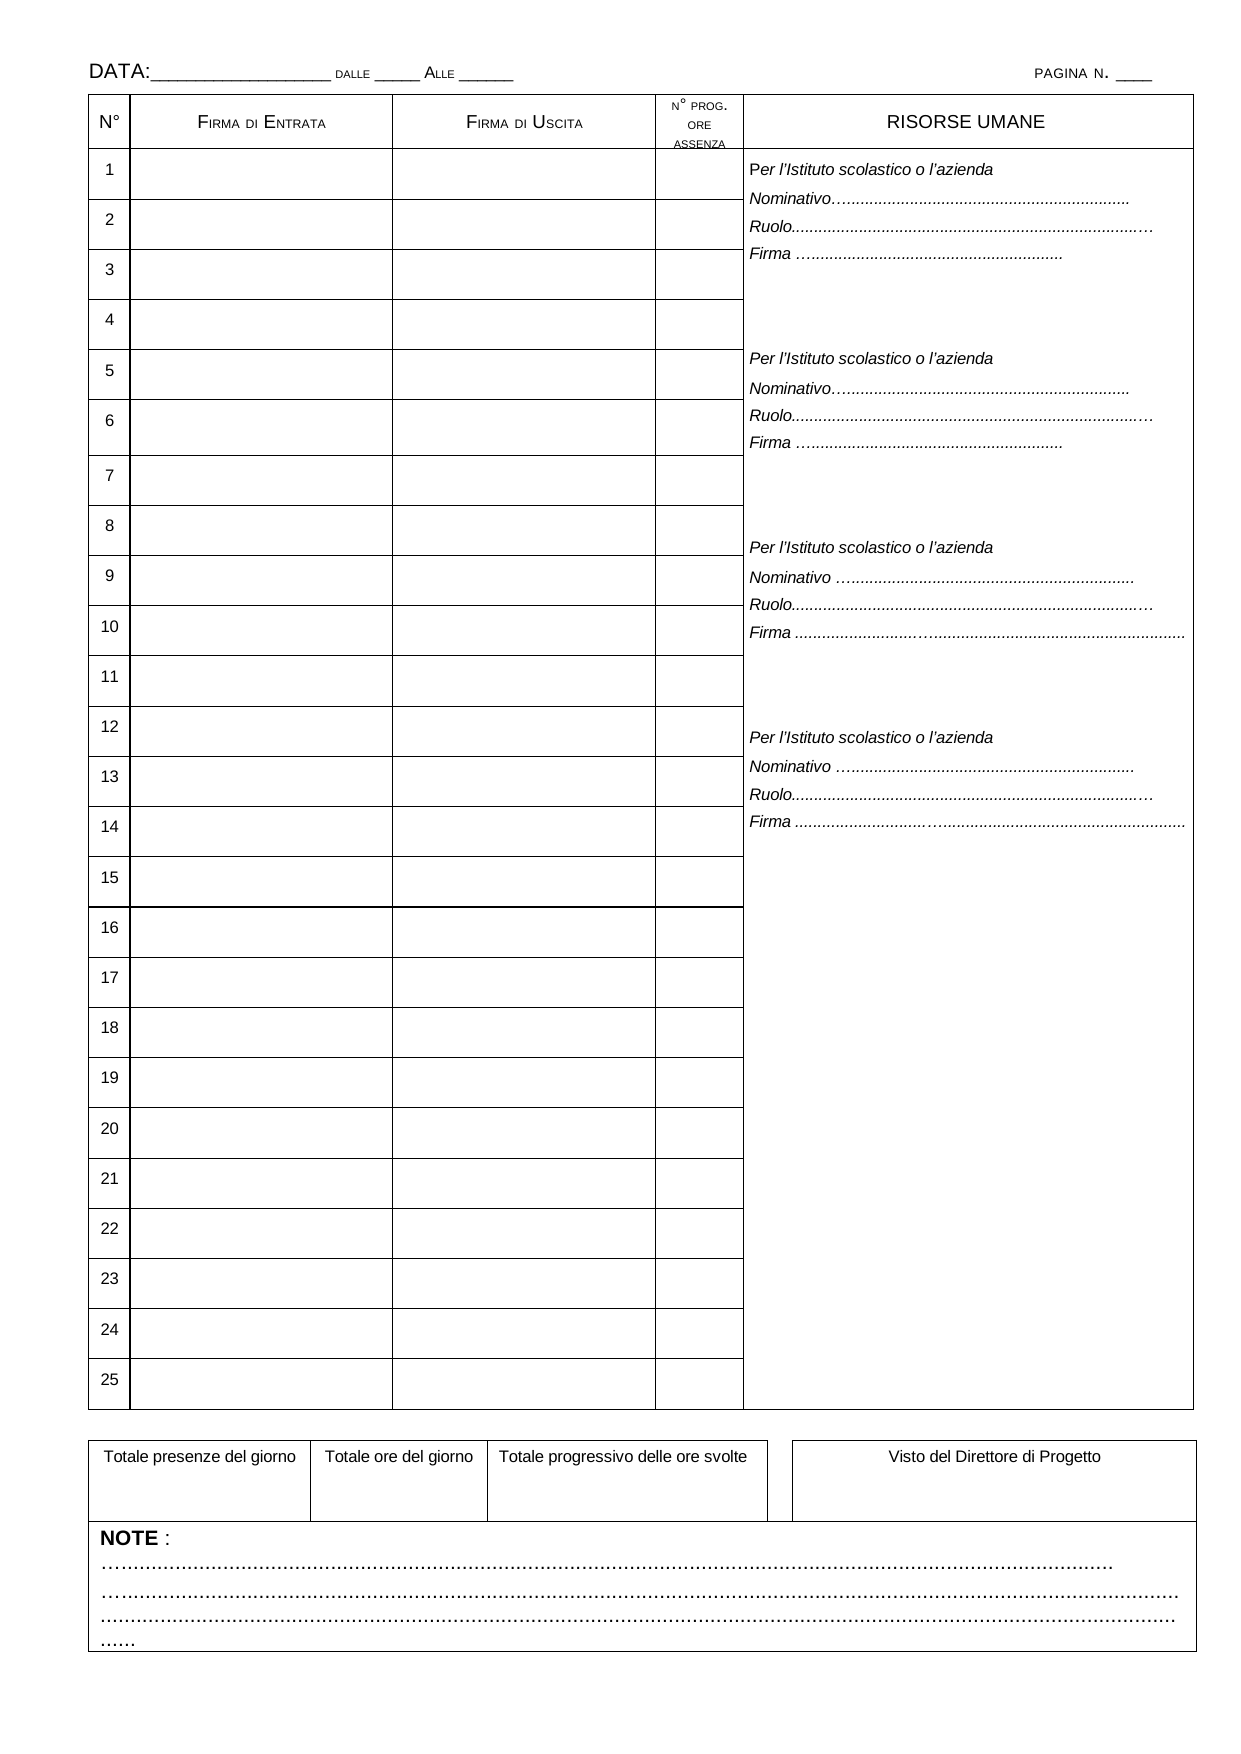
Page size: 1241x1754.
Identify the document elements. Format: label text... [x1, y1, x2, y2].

table_cell [393, 250, 655, 299]
table_header Totale ore del giorno [311, 1441, 487, 1521]
table_cell [656, 1259, 743, 1308]
table_cell [131, 1159, 392, 1208]
table_cell 25 [89, 1359, 129, 1408]
table_cell [656, 606, 743, 655]
table_cell [131, 556, 392, 605]
table_cell [656, 556, 743, 605]
table_cell 5 [89, 350, 129, 399]
table_cell [393, 757, 655, 806]
table_cell [393, 200, 655, 249]
table_cell [131, 1359, 392, 1408]
table_header Firma di Uscita [393, 95, 655, 148]
table_cell [131, 807, 392, 856]
table_cell [393, 656, 655, 706]
table_header Visto del Direttore di Progetto [793, 1441, 1196, 1521]
table_cell [393, 606, 655, 655]
table_cell [393, 350, 655, 399]
table_cell NOTE : …...................................................................................................................................................................... …........................................................................................................................................................................................................................................................................................................................................................................... [89, 1522, 1196, 1651]
table_cell [656, 958, 743, 1007]
table_cell [656, 1209, 743, 1258]
table_cell [393, 1359, 655, 1408]
table_cell [393, 958, 655, 1007]
table_cell [393, 1259, 655, 1308]
table_cell [393, 908, 655, 957]
table_cell 13 [89, 757, 129, 806]
table_cell [131, 506, 392, 555]
table_cell [131, 857, 392, 906]
table_cell [656, 350, 743, 399]
table_cell [393, 456, 655, 505]
table_cell [131, 300, 392, 349]
table_cell [393, 506, 655, 555]
table_cell [131, 1309, 392, 1358]
table_cell [656, 1008, 743, 1057]
table_cell [131, 1008, 392, 1057]
table_cell 20 [89, 1108, 129, 1157]
table_cell 14 [89, 807, 129, 856]
table_cell [656, 807, 743, 856]
table_cell [131, 707, 392, 756]
table_cell [656, 200, 743, 249]
table_cell [656, 250, 743, 299]
table_cell [393, 1108, 655, 1157]
table_cell [131, 606, 392, 655]
table_cell [131, 958, 392, 1007]
table_cell [131, 656, 392, 706]
table_header Firma di Entrata [131, 95, 392, 148]
table_cell [656, 400, 743, 454]
table_cell [393, 1309, 655, 1358]
table_cell 22 [89, 1209, 129, 1258]
table_cell [656, 908, 743, 957]
table_cell [131, 200, 392, 249]
table_cell 19 [89, 1058, 129, 1107]
table_cell [131, 250, 392, 299]
table_header Totale presenze del giorno [89, 1441, 310, 1521]
table_cell [656, 1108, 743, 1157]
table_cell [656, 456, 743, 505]
table_cell [656, 300, 743, 349]
text DATA:____________________ dalle _____ Alle ______ pagina n. ____ [89, 59, 1166, 83]
table_cell [656, 857, 743, 906]
table_cell [393, 300, 655, 349]
table_cell [656, 1058, 743, 1107]
table_cell [656, 1309, 743, 1358]
table_cell 21 [89, 1159, 129, 1208]
table_cell [393, 149, 655, 198]
table_cell 8 [89, 506, 129, 555]
table_cell 6 [89, 400, 129, 454]
table_cell [131, 350, 392, 399]
table_cell [393, 1209, 655, 1258]
table_header n° prog. ore assenza [656, 95, 743, 148]
table_cell 23 [89, 1259, 129, 1308]
table_cell [656, 506, 743, 555]
table_cell [393, 1058, 655, 1107]
table_cell [131, 908, 392, 957]
table_cell Per l’Istituto scolastico o l’azienda Nominativo…............................................................... Ruolo.............................................................................… Firma …........................................................ Per l’Istituto scolastico o l’azienda Nominativo…............................................................... Ruolo.............................................................................… Firma …........................................................ Per l’Istituto scolastico o l’azienda Nominativo …............................................................... Ruolo.............................................................................… Firma …........................................................ Per l’Istituto scolastico o l’azienda Nominativo …............................................................... Ruolo.............................................................................… Firma …...................................................... [744, 149, 1193, 1408]
table_cell [393, 857, 655, 906]
table_cell 17 [89, 958, 129, 1007]
table_cell [131, 456, 392, 505]
table_cell 16 [89, 908, 129, 957]
table_header Totale progressivo delle ore svolte [488, 1441, 767, 1521]
table_cell [393, 1159, 655, 1208]
table_cell 15 [89, 857, 129, 906]
table_cell [393, 400, 655, 454]
table_cell 4 [89, 300, 129, 349]
table_cell [393, 1008, 655, 1057]
table_cell 18 [89, 1008, 129, 1057]
table_cell [656, 149, 743, 198]
table_cell 3 [89, 250, 129, 299]
table_cell [393, 707, 655, 756]
table_cell [656, 757, 743, 806]
table_cell [131, 1058, 392, 1107]
table_cell 2 [89, 200, 129, 249]
table_cell [131, 1259, 392, 1308]
table_cell [656, 656, 743, 706]
table_cell 12 [89, 707, 129, 756]
table_cell 10 [89, 606, 129, 655]
table_cell [131, 1209, 392, 1258]
table_cell [131, 149, 392, 198]
table_header [768, 1440, 792, 1521]
table_cell [656, 1159, 743, 1208]
table_cell 9 [89, 556, 129, 605]
table_cell [131, 757, 392, 806]
table_cell [656, 1359, 743, 1408]
table_cell [656, 707, 743, 756]
table_cell 7 [89, 456, 129, 505]
table_header N° [89, 95, 129, 148]
table_cell 24 [89, 1309, 129, 1358]
table_cell 11 [89, 656, 129, 706]
table_cell [393, 807, 655, 856]
table_cell [131, 1108, 392, 1157]
table_header RISORSE UMANE [744, 95, 1193, 148]
table_cell [393, 556, 655, 605]
table_cell [131, 400, 392, 454]
table_cell 1 [89, 149, 129, 198]
